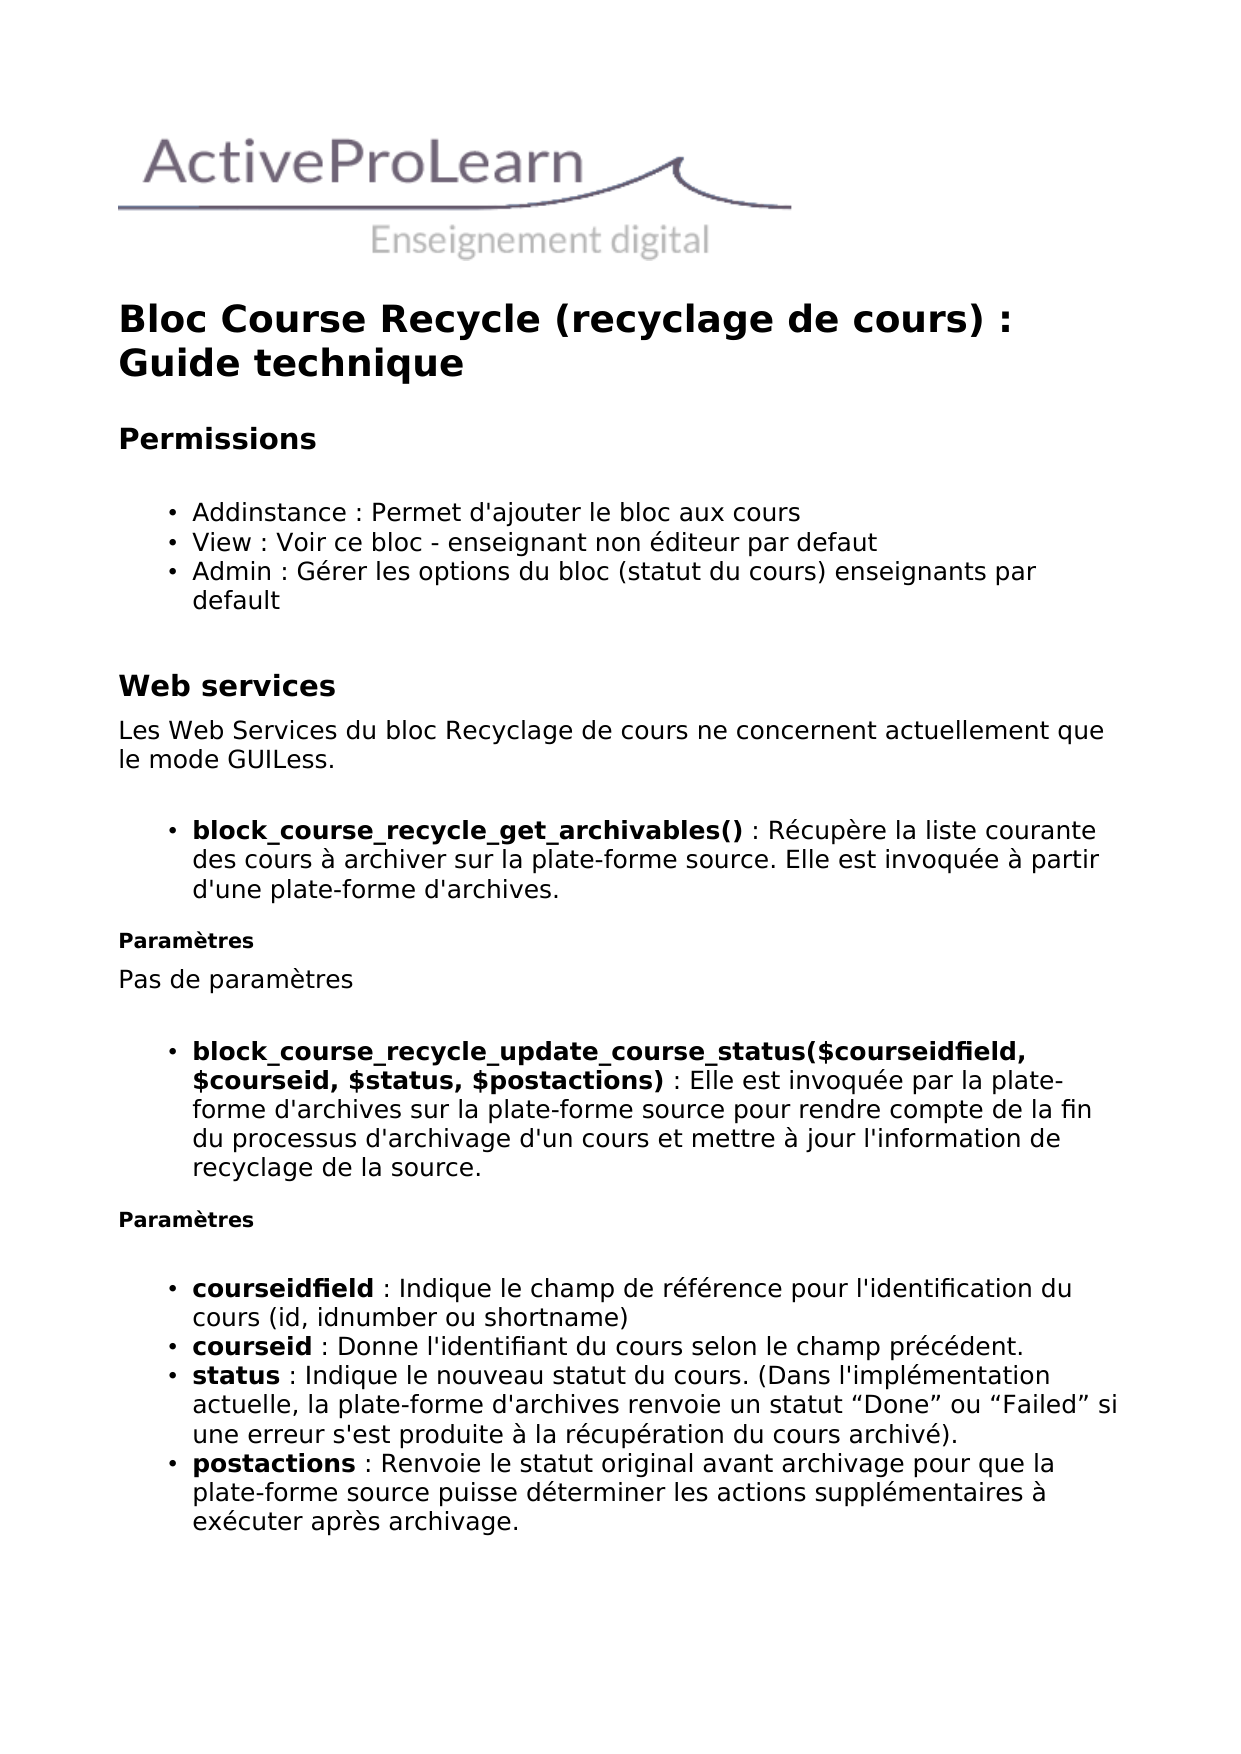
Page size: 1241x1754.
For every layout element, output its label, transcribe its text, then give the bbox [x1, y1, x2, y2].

list courseidfield : Indique le champ de référence pour l'identification du cours (id, idnumber ou shortname) [177, 1274, 1122, 1332]
list postactions : Renvoie le statut original avant archivage pour que la plate-forme source puisse déterminer les actions supplémentaires à exécuter après archivage. [177, 1449, 1122, 1536]
list Admin : Gérer les options du bloc (statut du cours) enseignants par default [177, 557, 1122, 615]
list block_course_recycle_get_archivables() : Récupère la liste courante des cours à archiver sur la plate-forme source. Elle est invoquée à partir d'une plate-forme d'archives. [177, 816, 1122, 904]
text Les Web Services du bloc Recyclage de cours ne concernent actuellement que le mode GUILess. [118, 716, 1122, 774]
list View : Voir ce bloc - enseignant non éditeur par defaut [177, 528, 1122, 557]
text Pas de paramètres [118, 966, 1122, 995]
list courseid : Donne l'identifiant du cours selon le champ précédent. [177, 1332, 1122, 1361]
list Addinstance : Permet d'ajouter le bloc aux cours [177, 498, 1122, 528]
subtitle Paramètres [118, 929, 1122, 953]
picture [118, 118, 792, 261]
subtitle Web services [118, 670, 1122, 704]
subtitle Permissions [118, 423, 1122, 457]
list block_course_recycle_update_course_status($courseidfield, $courseid, $status, $postactions) : Elle est invoquée par la plate-forme d'archives sur la plate-forme source pour rendre compte de la fin du processus d'archivage d'un cours et mettre à jour l'information de recyclage de la source. [177, 1037, 1122, 1183]
subtitle Bloc Course Recycle (recyclage de cours) : Guide technique [118, 298, 1122, 385]
subtitle Paramètres [118, 1208, 1122, 1232]
list status : Indique le nouveau statut du cours. (Dans l'implémentation actuelle, la plate-forme d'archives renvoie un statut “Done” ou “Failed” si une erreur s'est produite à la récupération du cours archivé). [177, 1361, 1122, 1449]
